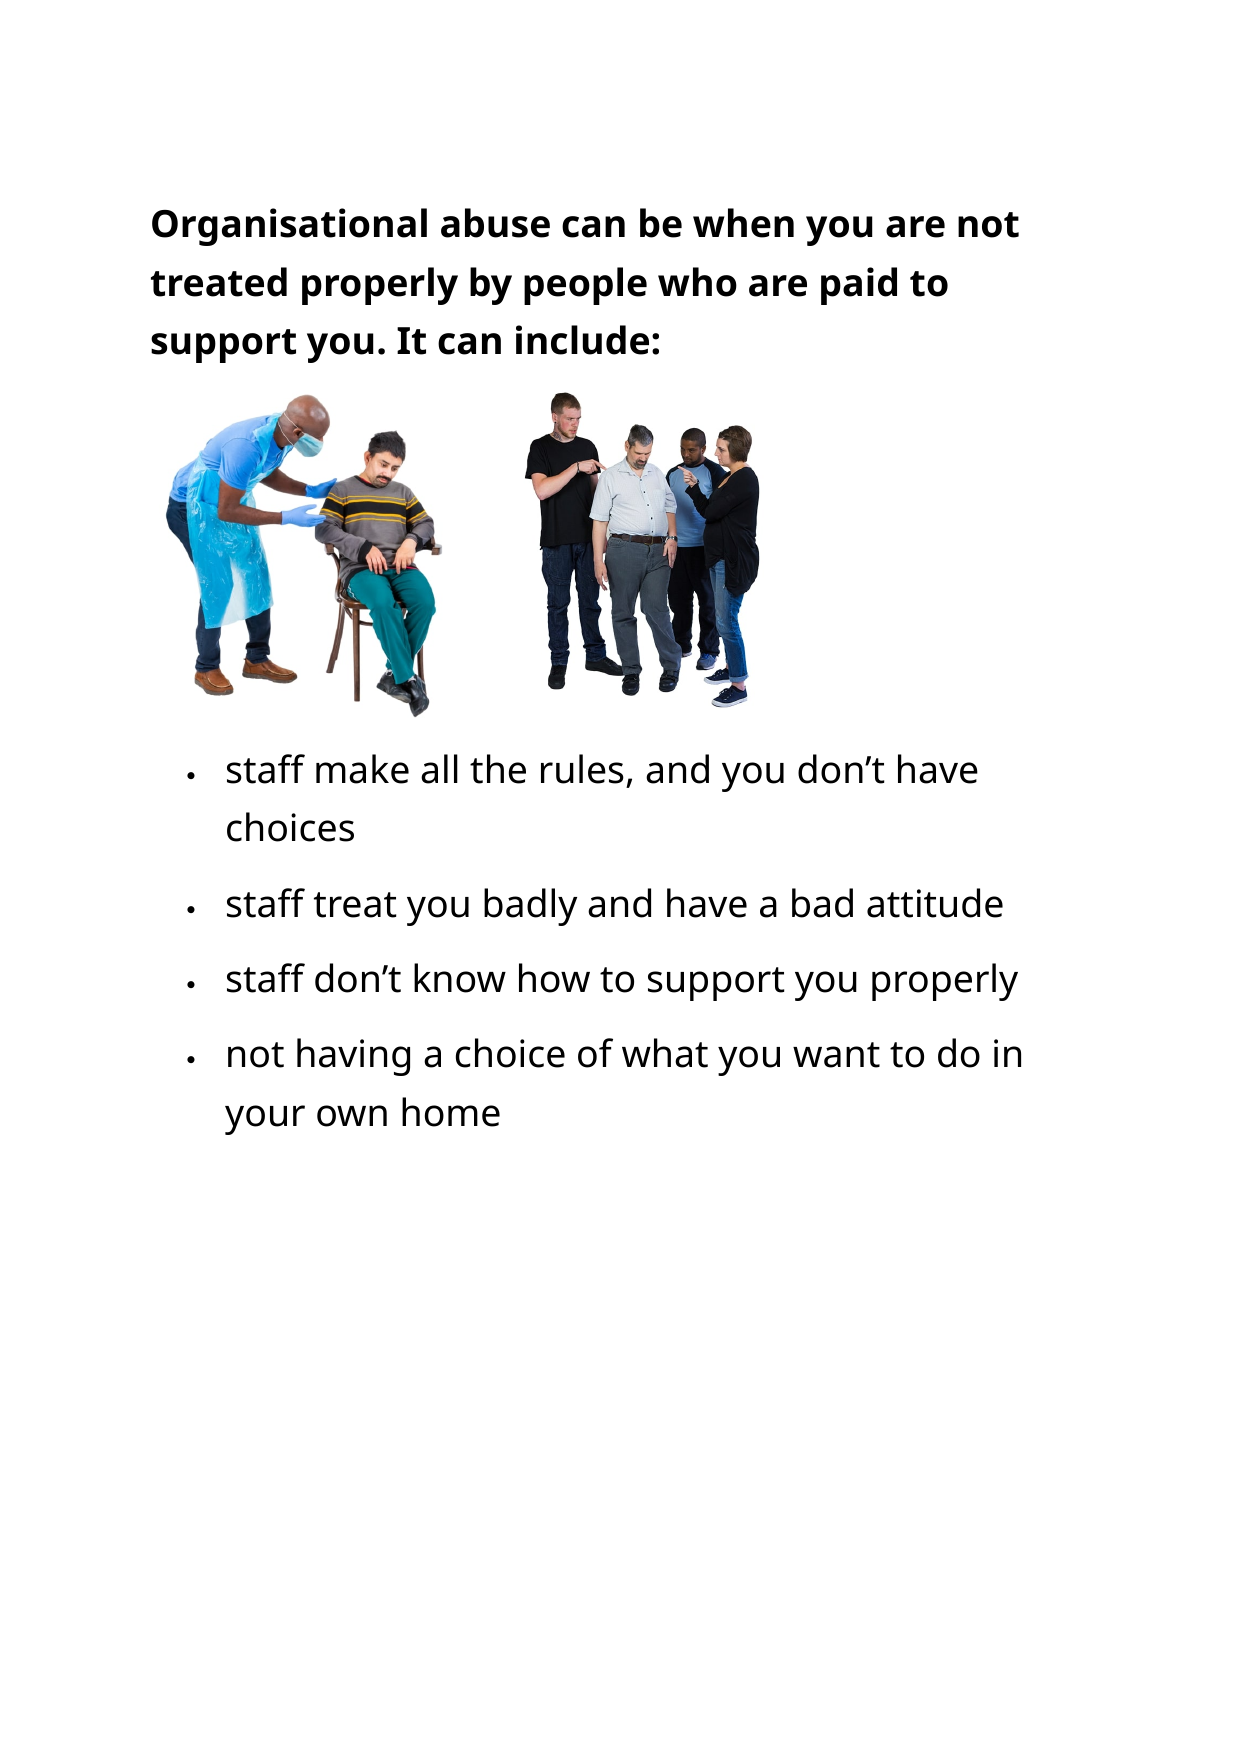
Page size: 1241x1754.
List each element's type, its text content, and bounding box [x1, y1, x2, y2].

list not having a choice of what you want to do in your own home [187, 1027, 1090, 1137]
text Organisational abuse can be when you are not treated properly by people who are paid to support you. It can include: [150, 150, 1090, 366]
list staff treat you badly and have a bad attitude [187, 877, 1090, 928]
list staff don’t know how to support you properly [187, 952, 1090, 1003]
list staff make all the rules, and you don’t have choices [187, 743, 1090, 853]
